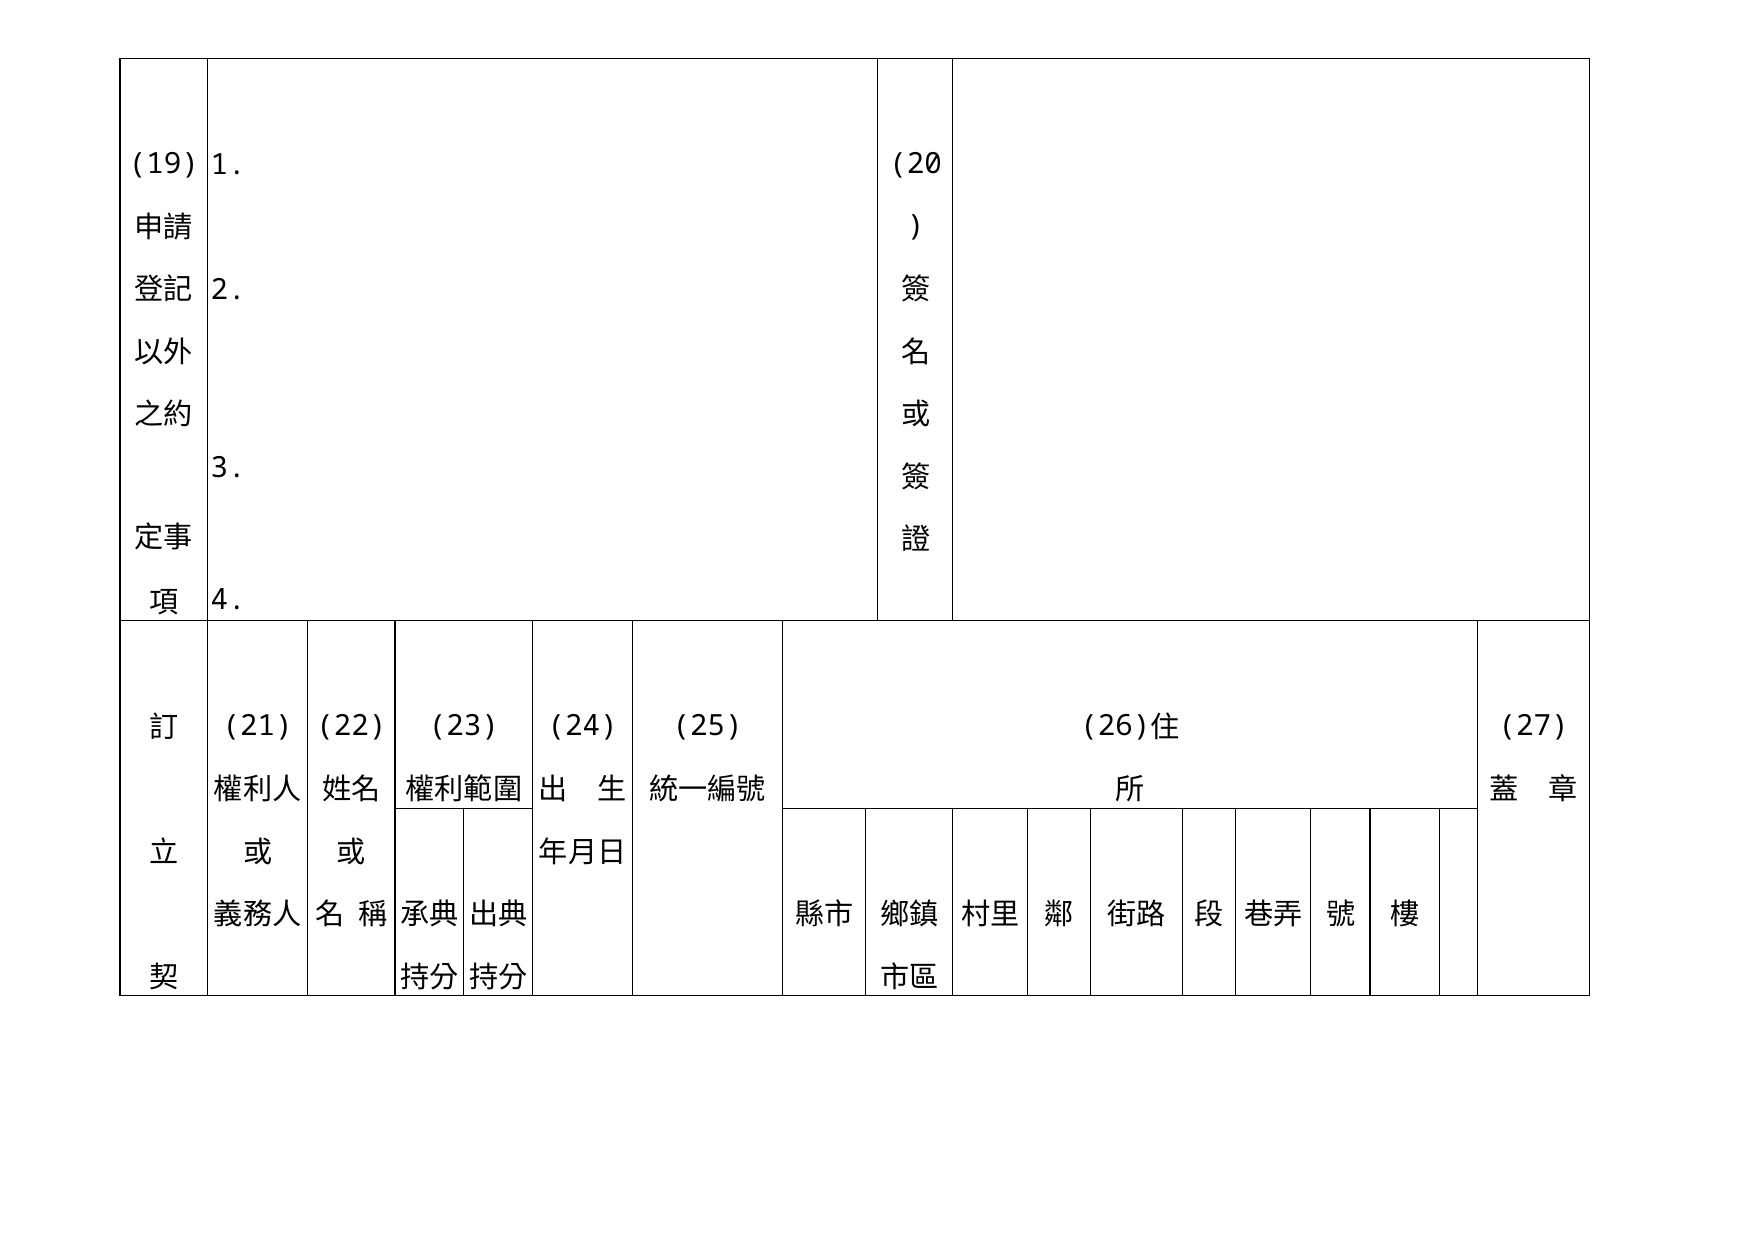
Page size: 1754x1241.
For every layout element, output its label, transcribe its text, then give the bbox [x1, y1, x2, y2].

table_cell (21) 權利人或 義務人 [208, 621, 307, 995]
table_cell 巷弄 [1236, 809, 1310, 995]
table_cell 樓 [1371, 809, 1439, 995]
table_cell 承典 持分 [396, 809, 463, 995]
table_cell 村里 [953, 809, 1027, 995]
table_cell 1. 2. 3. 4. [208, 59, 877, 620]
table_cell 鄰 [1028, 809, 1090, 995]
table_cell 出典持分 [464, 809, 532, 995]
table_cell 街路 [1091, 809, 1182, 995]
table_cell (23) 權利範圍 [396, 621, 532, 808]
table_cell [1440, 809, 1477, 995]
table_cell [953, 59, 1589, 620]
table_cell (22) 姓名或 名 稱 [308, 621, 394, 995]
table_cell 段 [1183, 809, 1235, 995]
table_cell (26)住 所 [783, 621, 1477, 808]
table_cell 鄉鎮 市區 [866, 809, 952, 995]
table_cell (20) 簽 名 或 簽 證 [878, 59, 952, 620]
table_cell 訂 立 契 [121, 621, 207, 995]
table_cell 縣市 [783, 809, 865, 995]
table_cell 號 [1311, 809, 1369, 995]
table_cell (27) 蓋 章 [1478, 621, 1589, 995]
table_cell (25) 統一編號 [633, 621, 782, 995]
table_cell (24) 出 生 年月日 [533, 621, 632, 995]
table_cell (19) 申請 登記 以外 之約 定事 項 [121, 59, 207, 620]
